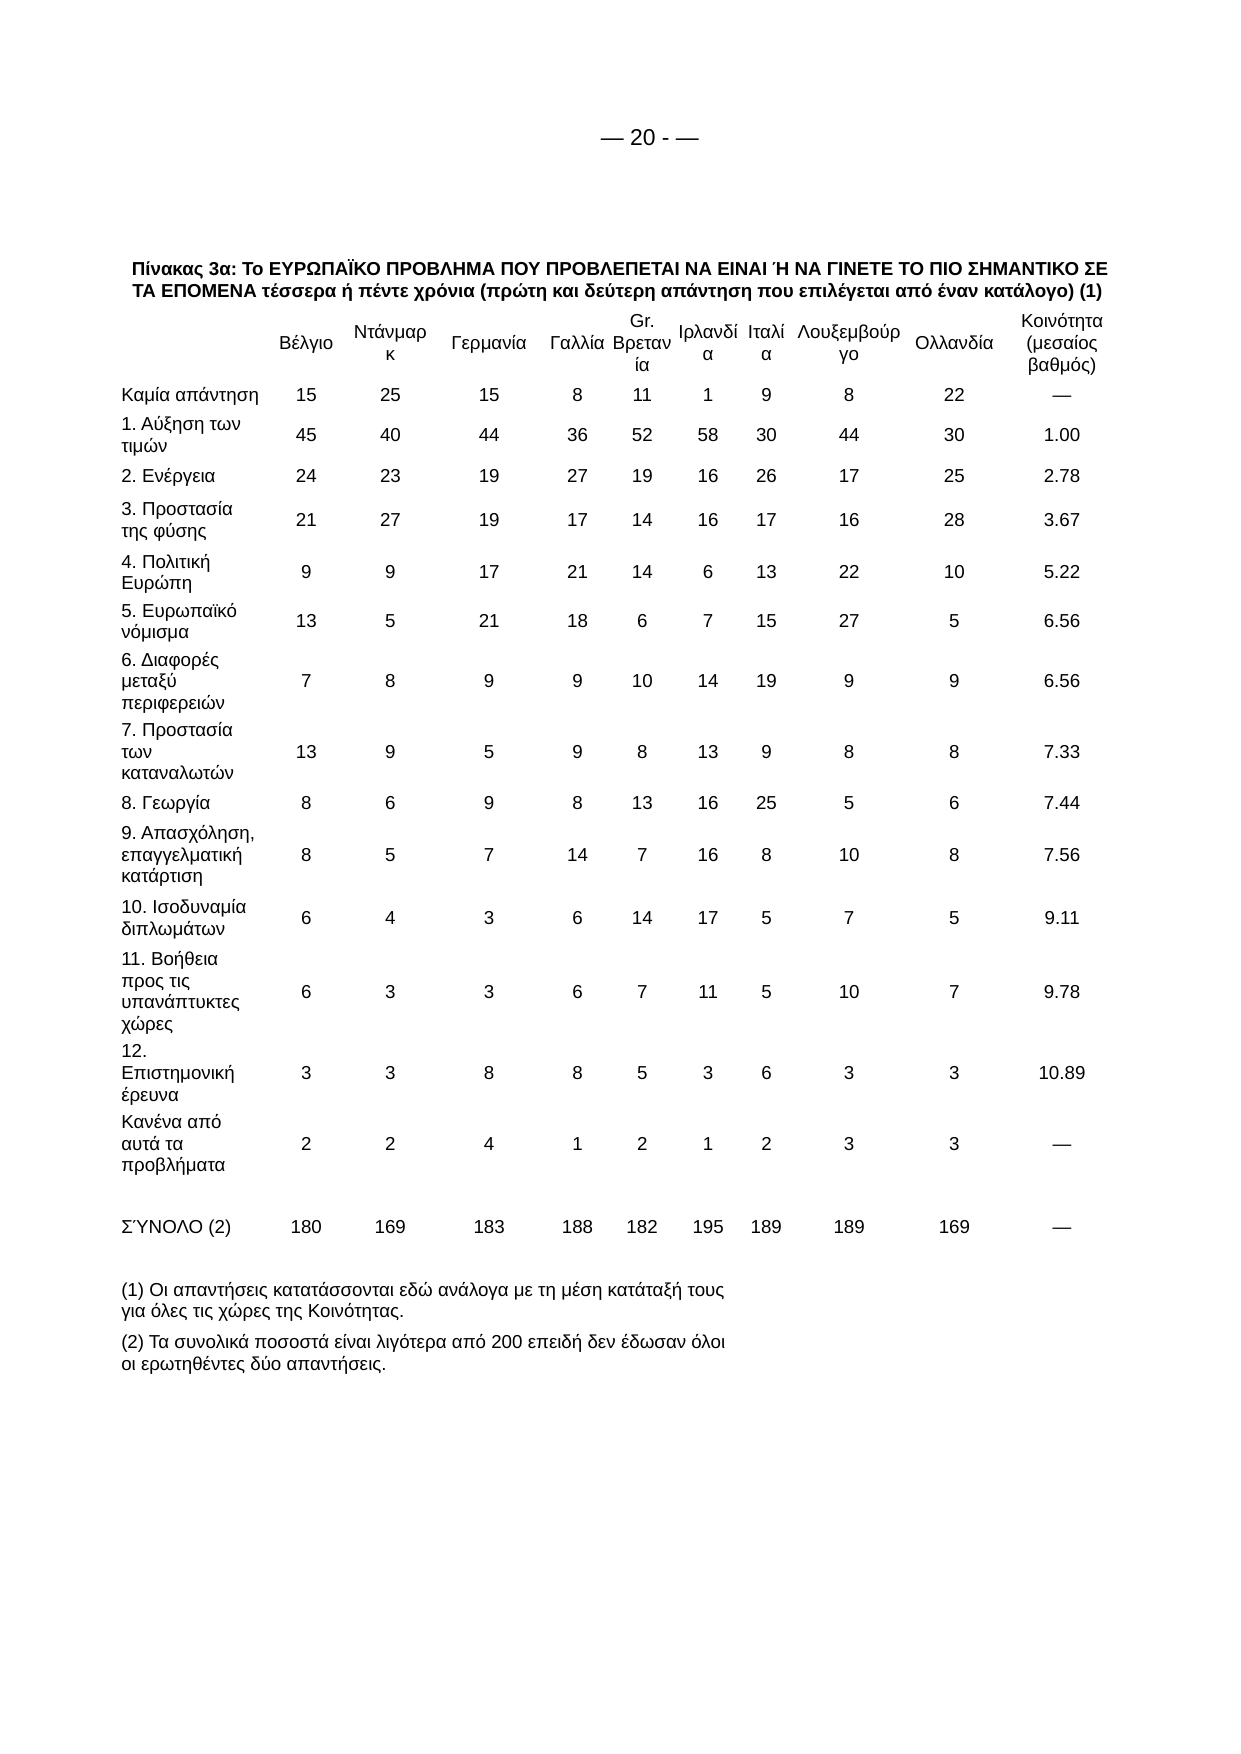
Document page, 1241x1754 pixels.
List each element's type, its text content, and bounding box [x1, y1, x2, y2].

table_cell [907, 1325, 1002, 1380]
table_cell 195 [675, 1211, 741, 1243]
table_cell 21 [433, 596, 545, 645]
table_cell 5 [433, 716, 545, 786]
table_cell 6 [741, 1037, 791, 1108]
table_cell 15 [265, 378, 347, 410]
table_cell Καμία απάντηση [118, 378, 264, 410]
table_cell 4 [433, 1108, 545, 1178]
table_cell [1002, 1325, 1122, 1380]
table_cell 10. Ισοδυναμία διπλωμάτων [118, 889, 264, 945]
table_cell Ολλανδία [907, 308, 1002, 378]
table_cell 30 [907, 410, 1002, 459]
table_cell 21 [265, 492, 347, 547]
table_cell 28 [907, 492, 1002, 547]
table_cell 7 [907, 945, 1002, 1037]
table_cell 8 [907, 819, 1002, 889]
table_cell 5,22 [1002, 548, 1122, 596]
table_cell 9. Απασχόληση, επαγγελματική κατάρτιση [118, 819, 264, 889]
table_cell 8 [741, 819, 791, 889]
table_cell 9 [545, 716, 609, 786]
table_cell 4. Πολιτική Ευρώπη [118, 548, 264, 596]
table_cell 8 [791, 378, 907, 410]
table_cell 5 [741, 945, 791, 1037]
table_cell 25 [348, 378, 433, 410]
table_cell Gr. Βρετανία [609, 308, 674, 378]
table_cell 9 [348, 716, 433, 786]
table_cell 5. Ευρωπαϊκό νόμισμα [118, 596, 264, 645]
table_cell [545, 1178, 609, 1211]
table_cell 2 [265, 1108, 347, 1178]
table_cell [118, 1243, 264, 1276]
table_cell 5 [348, 819, 433, 889]
table_cell 8 [545, 378, 609, 410]
table_cell 8. Γεωργία [118, 786, 264, 819]
table_cell 8 [907, 716, 1002, 786]
table_cell 6 [265, 945, 347, 1037]
table_cell 8 [348, 645, 433, 716]
table_cell 9 [265, 548, 347, 596]
table_cell 14 [675, 645, 741, 716]
table_cell [348, 1178, 433, 1211]
table_cell 3 [433, 945, 545, 1037]
table_cell 5 [907, 596, 1002, 645]
table_cell 7. Προστασία των καταναλωτών [118, 716, 264, 786]
table_cell [545, 1243, 609, 1276]
table_cell 8 [609, 716, 674, 786]
table_cell 40 [348, 410, 433, 459]
table_cell 7 [675, 596, 741, 645]
table_cell 16 [675, 459, 741, 492]
table_cell [907, 1178, 1002, 1211]
table_cell 189 [791, 1211, 907, 1243]
table_cell 7 [609, 945, 674, 1037]
table_cell 17 [545, 492, 609, 547]
table_cell 17 [433, 548, 545, 596]
table_cell Ιταλία [741, 308, 791, 378]
table_cell 27 [545, 459, 609, 492]
table_cell 10 [907, 548, 1002, 596]
table_cell 5 [907, 889, 1002, 945]
table_cell 14 [545, 819, 609, 889]
table_cell 7,44 [1002, 786, 1122, 819]
table_cell Κανένα από αυτά τα προβλήματα [118, 1108, 264, 1178]
table_cell 58 [675, 410, 741, 459]
table_cell 8 [545, 1037, 609, 1108]
table_cell 11. Βοήθεια προς τις υπανάπτυκτες χώρες [118, 945, 264, 1037]
table_cell 16 [675, 819, 741, 889]
table_cell 24 [265, 459, 347, 492]
table_cell 52 [609, 410, 674, 459]
table_cell 27 [348, 492, 433, 547]
table_cell Ιρλανδία [675, 308, 741, 378]
table_cell 3 [348, 945, 433, 1037]
table_cell 8 [791, 716, 907, 786]
table_cell 2,78 [1002, 459, 1122, 492]
table_cell 1,00 [1002, 410, 1122, 459]
table_cell 1 [675, 1108, 741, 1178]
table_cell 8 [265, 819, 347, 889]
table_cell 45 [265, 410, 347, 459]
table_cell 9 [348, 548, 433, 596]
table_cell 9 [741, 716, 791, 786]
table_cell 9 [433, 645, 545, 716]
table_cell 13 [265, 596, 347, 645]
table_cell [791, 1325, 907, 1380]
table_cell 16 [675, 492, 741, 547]
table_cell 7,33 [1002, 716, 1122, 786]
table_cell 8 [265, 786, 347, 819]
table_cell 3 [791, 1108, 907, 1178]
table_cell 15 [433, 378, 545, 410]
table_cell 27 [791, 596, 907, 645]
table_cell 1 [545, 1108, 609, 1178]
table_cell [348, 1243, 433, 1276]
table_cell 7 [791, 889, 907, 945]
table_cell 9 [791, 645, 907, 716]
table_cell 5 [609, 1037, 674, 1108]
table_cell Γερμανία [433, 308, 545, 378]
table_cell [609, 1243, 674, 1276]
table_cell 16 [675, 786, 741, 819]
table_cell 3,67 [1002, 492, 1122, 547]
table_cell [675, 1178, 741, 1211]
table_cell 5 [791, 786, 907, 819]
table_cell 2 [741, 1108, 791, 1178]
table_cell 13 [609, 786, 674, 819]
table_cell 6 [265, 889, 347, 945]
table_cell 6 [609, 596, 674, 645]
table_cell 13 [675, 716, 741, 786]
table_cell Λουξεμβούργο [791, 308, 907, 378]
table_cell 5 [348, 596, 433, 645]
table_cell 14 [609, 889, 674, 945]
table_cell 1. Αύξηση των τιμών [118, 410, 264, 459]
table_cell 17 [791, 459, 907, 492]
table_cell 8 [433, 1037, 545, 1108]
table_cell [791, 1243, 907, 1276]
table_cell 9 [907, 645, 1002, 716]
table_cell 2 [609, 1108, 674, 1178]
table_cell 2 [348, 1108, 433, 1178]
table_cell 3 [265, 1037, 347, 1108]
table_cell [741, 1243, 791, 1276]
table_cell 7 [609, 819, 674, 889]
table_cell Ντάνμαρκ [348, 308, 433, 378]
table_cell 19 [741, 645, 791, 716]
table_cell [791, 1276, 907, 1324]
table_cell 19 [609, 459, 674, 492]
table_cell 6. Διαφορές μεταξύ περιφερειών [118, 645, 264, 716]
table_cell 3 [791, 1037, 907, 1108]
table_cell — [1002, 1211, 1122, 1243]
table_cell 183 [433, 1211, 545, 1243]
table_cell 13 [265, 716, 347, 786]
table_cell 3 [348, 1037, 433, 1108]
table_cell 6,56 [1002, 645, 1122, 716]
table_cell 6 [348, 786, 433, 819]
table_cell 19 [433, 492, 545, 547]
table_cell 4 [348, 889, 433, 945]
table_cell 9 [741, 378, 791, 410]
table_cell 188 [545, 1211, 609, 1243]
table_cell 30 [741, 410, 791, 459]
table_cell [1002, 1243, 1122, 1276]
table_cell 7,56 [1002, 819, 1122, 889]
table_cell 22 [791, 548, 907, 596]
table_cell 9 [545, 645, 609, 716]
table_cell 15 [741, 596, 791, 645]
table_cell 11 [609, 378, 674, 410]
table_cell 3 [433, 889, 545, 945]
table_cell 16 [791, 492, 907, 547]
table_cell 169 [907, 1211, 1002, 1243]
table_cell 14 [609, 548, 674, 596]
table_cell 14 [609, 492, 674, 547]
table_cell [433, 1243, 545, 1276]
table_cell [741, 1325, 791, 1380]
table_cell 6 [907, 786, 1002, 819]
table_cell 23 [348, 459, 433, 492]
table_cell 11 [675, 945, 741, 1037]
table_cell [675, 1243, 741, 1276]
table_cell 10 [609, 645, 674, 716]
table_cell [118, 1178, 264, 1211]
table_cell 9,78 [1002, 945, 1122, 1037]
table_cell 3 [907, 1037, 1002, 1108]
table_cell (2) Τα συνολικά ποσοστά είναι λιγότερα από 200 επειδή δεν έδωσαν όλοι οι ερωτηθέντες δύο απαντήσεις. [118, 1325, 741, 1380]
table_cell [265, 1243, 347, 1276]
table_cell 7 [265, 645, 347, 716]
table_cell 36 [545, 410, 609, 459]
table_cell 5 [741, 889, 791, 945]
table_cell [1002, 1178, 1122, 1211]
table_header Πίνακας 3α: Το ΕΥΡΩΠΑΪΚΟ ΠΡΟΒΛΗΜΑ ΠΟΥ ΠΡΟΒΛΕΠΕΤΑΙ ΝΑ ΕΙΝΑΙ Ή ΝΑ ΓΙΝΕΤΕ ΤΟ ΠΙΟ ΣΗΜΑΝΤΙΚΟ ΣΕ ΤΑ ΕΠΟΜΕΝΑ τέσσερα ή πέντε χρόνια (πρώτη και δεύτερη απάντηση που επιλέγεται από έναν κατάλογο) (1) [118, 252, 1122, 307]
table_cell 17 [675, 889, 741, 945]
table_cell 169 [348, 1211, 433, 1243]
table_cell (1) Οι απαντήσεις κατατάσσονται εδώ ανάλογα με τη μέση κατάταξή τους για όλες τις χώρες της Κοινότητας. [118, 1276, 741, 1324]
table_cell 9,11 [1002, 889, 1122, 945]
table_cell Γαλλία [545, 308, 609, 378]
table_cell 10 [791, 819, 907, 889]
table_cell 8 [545, 786, 609, 819]
table_cell [1002, 1276, 1122, 1324]
table_cell Βέλγιο [265, 308, 347, 378]
table_cell 189 [741, 1211, 791, 1243]
table_cell 13 [741, 548, 791, 596]
table_cell 22 [907, 378, 1002, 410]
table_cell 1 [675, 378, 741, 410]
table_cell 6 [675, 548, 741, 596]
table_cell 2. Ενέργεια [118, 459, 264, 492]
table_cell — [1002, 1108, 1122, 1178]
table_cell 44 [433, 410, 545, 459]
table_cell 3. Προστασία της φύσης [118, 492, 264, 547]
table_cell 9 [433, 786, 545, 819]
table_cell 3 [675, 1037, 741, 1108]
table_cell 182 [609, 1211, 674, 1243]
table_cell ΣΎΝΟΛΟ (2) [118, 1211, 264, 1243]
table_cell 10 [791, 945, 907, 1037]
table_cell [433, 1178, 545, 1211]
table_cell 19 [433, 459, 545, 492]
table_cell 6 [545, 945, 609, 1037]
table_cell 6,56 [1002, 596, 1122, 645]
table_cell [741, 1276, 791, 1324]
table_cell [907, 1276, 1002, 1324]
table_cell 17 [741, 492, 791, 547]
table_cell 7 [433, 819, 545, 889]
table_cell [118, 308, 264, 378]
table_cell 21 [545, 548, 609, 596]
table_cell 10,89 [1002, 1037, 1122, 1108]
table_cell 12. Επιστημονική έρευνα [118, 1037, 264, 1108]
table_cell [609, 1178, 674, 1211]
table_cell [907, 1243, 1002, 1276]
table_cell 25 [907, 459, 1002, 492]
table_cell 26 [741, 459, 791, 492]
table_cell 180 [265, 1211, 347, 1243]
table_cell [791, 1178, 907, 1211]
table_cell — [1002, 378, 1122, 410]
table_cell [741, 1178, 791, 1211]
table_cell 6 [545, 889, 609, 945]
table_cell 18 [545, 596, 609, 645]
table_cell 25 [741, 786, 791, 819]
table_cell [265, 1178, 347, 1211]
table_cell Κοινότητα (μεσαίος βαθμός) [1002, 308, 1122, 378]
table_cell 44 [791, 410, 907, 459]
table_cell 3 [907, 1108, 1002, 1178]
